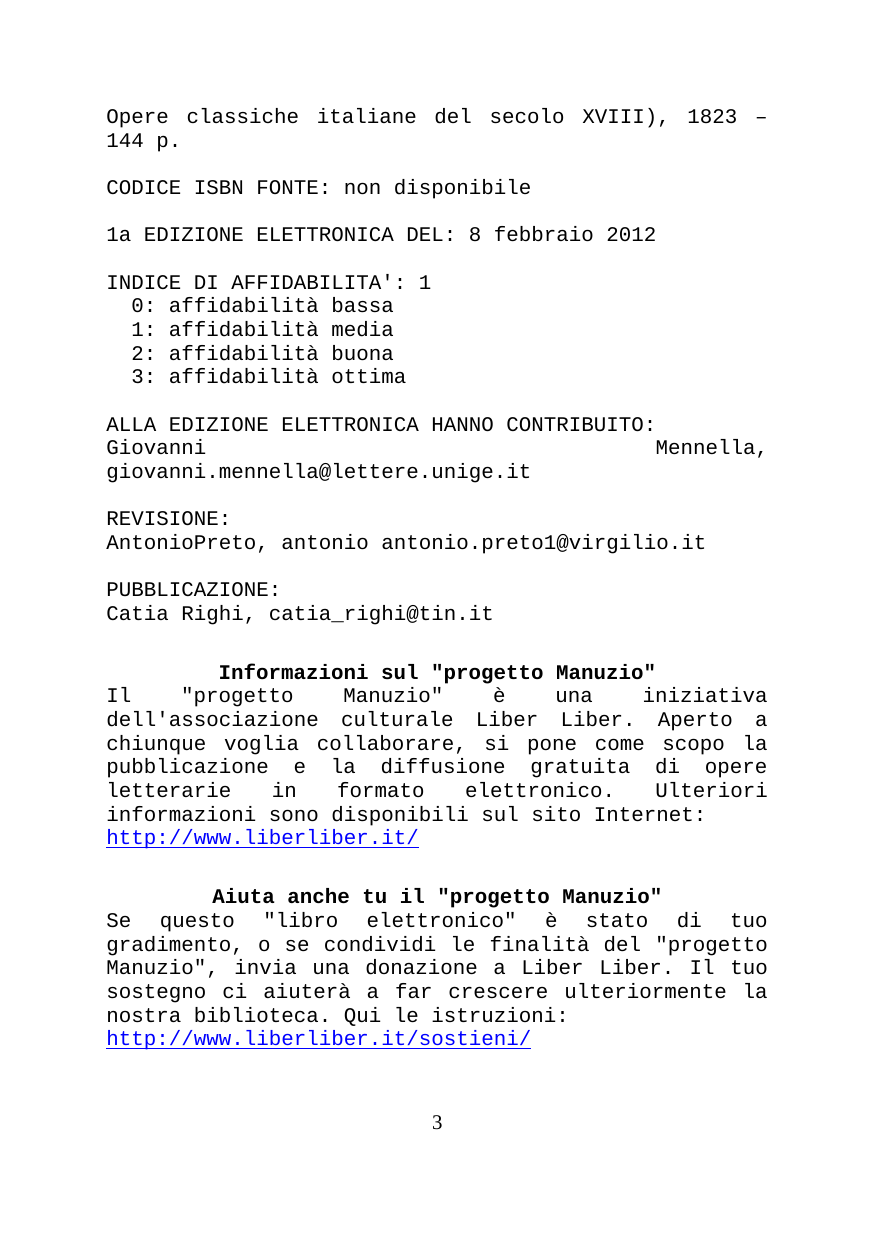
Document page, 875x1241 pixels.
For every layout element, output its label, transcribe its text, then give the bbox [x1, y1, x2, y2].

text 1a EDIZIONE ELETTRONICA DEL: 8 febbraio 2012 [106, 224, 768, 248]
text PUBBLICAZIONE: [106, 579, 768, 603]
text 3: affidabilità ottima [106, 366, 768, 390]
text Giovanni Mennella, giovanni.mennella@lettere.unige.it [106, 437, 768, 484]
text http://www.liberliber.it/ [106, 827, 768, 851]
text Aiuta anche tu il "progetto Manuzio" [106, 886, 768, 910]
text REVISIONE: [106, 508, 768, 532]
text 1: affidabilità media [106, 319, 768, 343]
text ALLA EDIZIONE ELETTRONICA HANNO CONTRIBUITO: [106, 414, 768, 437]
text 2: affidabilità buona [106, 343, 768, 366]
text Opere classiche italiane del secolo XVIII), 1823 – 144 p. [106, 106, 768, 153]
text Il "progetto Manuzio" è una iniziativa dell'associazione culturale Liber Liber. Aperto a chiunque voglia collaborare, si pone come scopo la pubblicazione e la diffusione gratuita di opere letterarie in formato elettronico. Ulteriori informazioni sono disponibili sul sito Internet: [106, 686, 768, 827]
text Se questo "libro elettronico" è stato di tuo gradimento, o se condividi le finalità del "progetto Manuzio", invia una donazione a Liber Liber. Il tuo sostegno ci aiuterà a far crescere ulteriormente la nostra biblioteca. Qui le istruzioni: [106, 910, 768, 1028]
text INDICE DI AFFIDABILITA': 1 [106, 272, 768, 295]
text CODICE ISBN FONTE: non disponibile [106, 177, 768, 201]
text 0: affidabilità bassa [106, 295, 768, 319]
text Informazioni sul "progetto Manuzio" [106, 662, 768, 686]
text Catia Righi, catia_righi@tin.it [106, 603, 768, 626]
text http://www.liberliber.it/sostieni/ [106, 1028, 768, 1052]
text AntonioPreto, antonio antonio.preto1@virgilio.it [106, 532, 768, 556]
